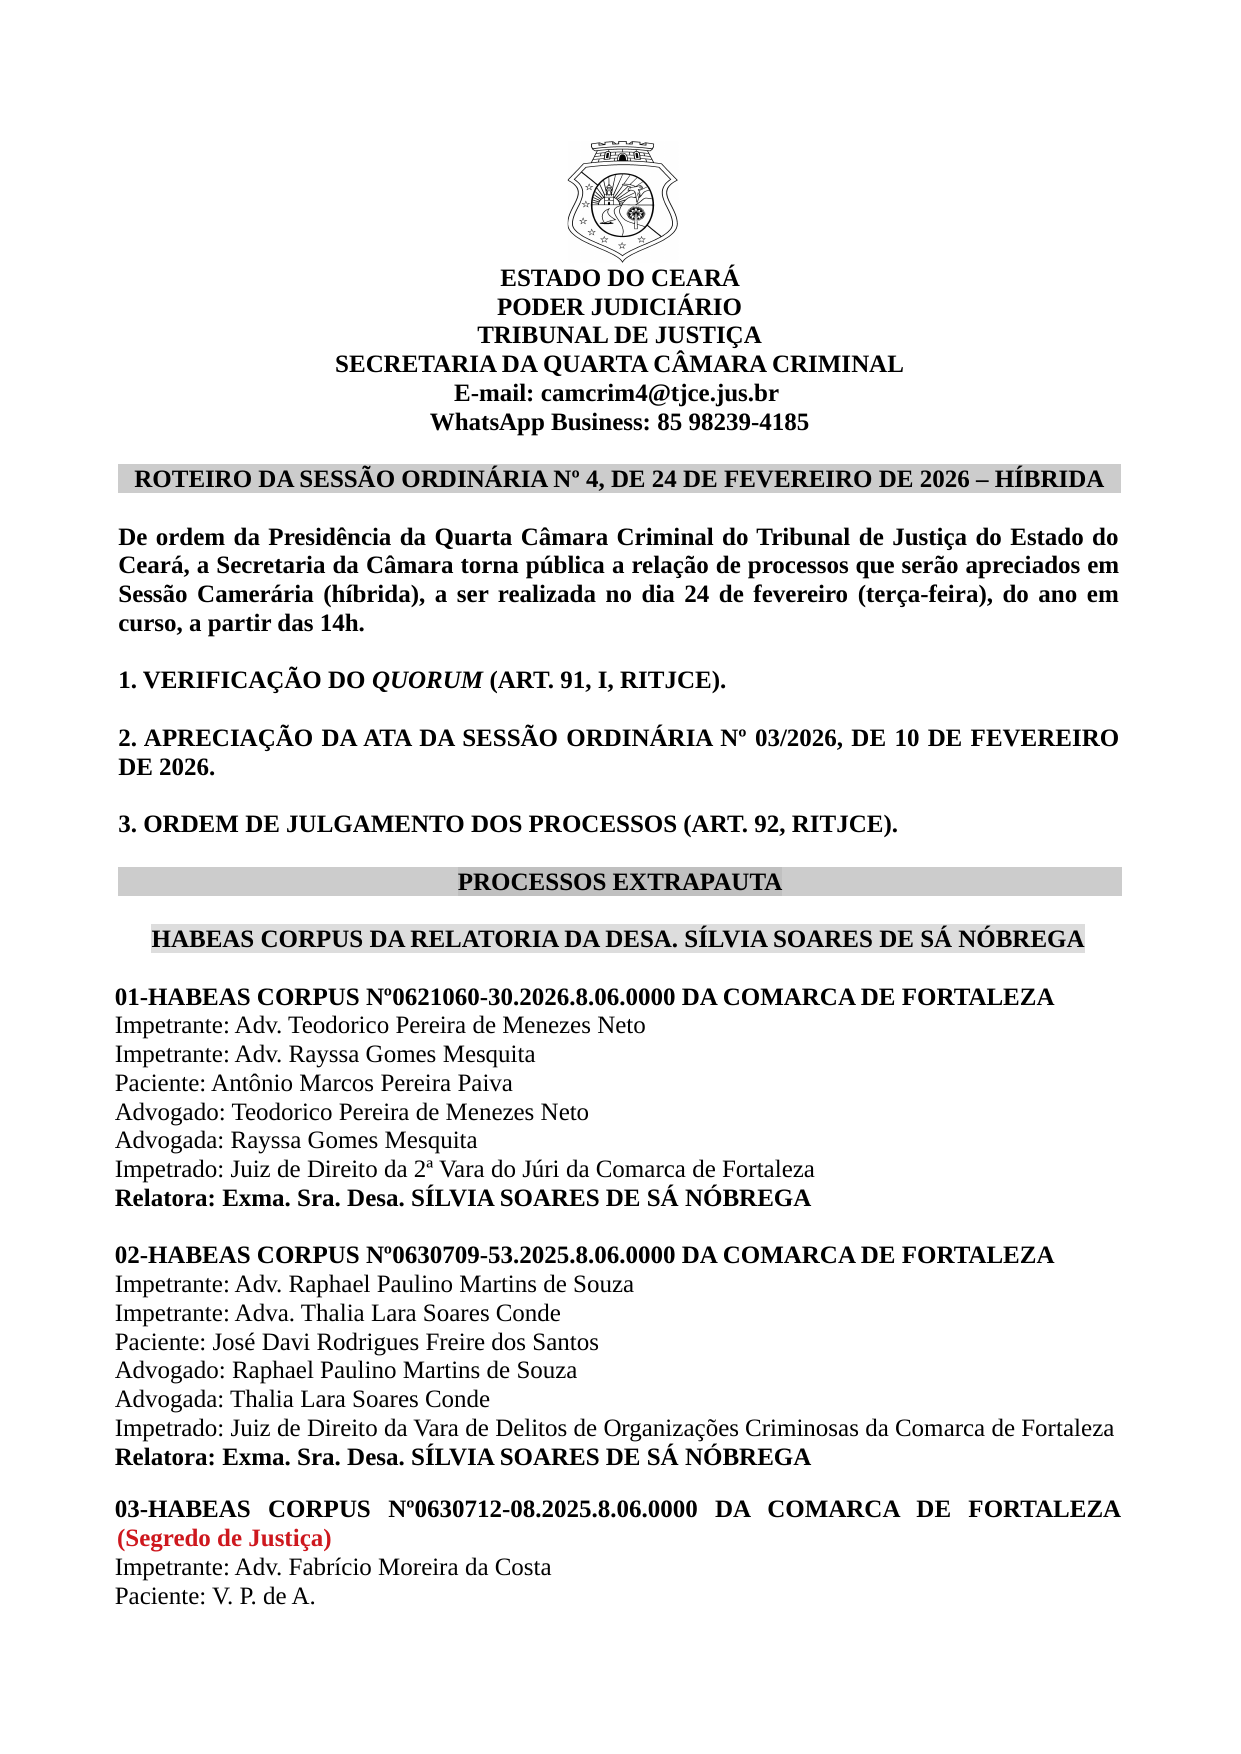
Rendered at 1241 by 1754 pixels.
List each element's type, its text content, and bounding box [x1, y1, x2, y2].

text Paciente: Antônio Marcos Pereira Paiva [114, 1068, 1122, 1097]
text 02-HABEAS CORPUS Nº0630709-53.2025.8.06.0000 DA COMARCA DE FORTALEZA [114, 1241, 1122, 1269]
text Advogado: Raphael Paulino Martins de Souza [114, 1356, 1122, 1384]
text Impetrado: Juiz de Direito da 2ª Vara do Júri da Comarca de Fortaleza [114, 1154, 1122, 1183]
text 3. ORDEM DE JULGAMENTO DOS PROCESSOS (ART. 92, RITJCE). [118, 809, 1121, 838]
text PROCESSOS EXTRAPAUTA [118, 867, 1122, 896]
text Impetrante: Adv. Raphael Paulino Martins de Souza [114, 1269, 1122, 1298]
text TRIBUNAL DE JUSTIÇA [118, 321, 1121, 349]
text 01-HABEAS CORPUS Nº0621060-30.2026.8.06.0000 DA COMARCA DE FORTALEZA [114, 982, 1122, 1011]
text PODER JUDICIÁRIO [118, 292, 1121, 321]
text Advogada: Rayssa Gomes Mesquita [114, 1126, 1122, 1154]
text ROTEIRO DA SESSÃO ORDINÁRIA Nº 4, DE 24 DE FEVEREIRO DE 2026 – HÍBRIDA [118, 464, 1121, 493]
text 2. APRECIAÇÃO DA ATA DA SESSÃO ORDINÁRIA Nº 03/2026, DE 10 DE FEVEREIRO DE 2026. [118, 723, 1121, 781]
text Impetrante: Adv. Teodorico Pereira de Menezes Neto [114, 1011, 1122, 1039]
text Relatora: Exma. Sra. Desa. SÍLVIA SOARES DE SÁ NÓBREGA [114, 1442, 1122, 1471]
picture [567, 141, 679, 263]
text 03-HABEAS CORPUS Nº0630712-08.2025.8.06.0000 DA COMARCA DE FORTALEZA (Segredo de Justiça) [114, 1494, 1122, 1552]
text Impetrante: Adv. Fabrício Moreira da Costa [114, 1552, 1122, 1581]
text ESTADO DO CEARÁ [118, 263, 1122, 292]
text Advogado: Teodorico Pereira de Menezes Neto [114, 1097, 1122, 1126]
text Paciente: V. P. de A. [114, 1581, 1122, 1609]
text SECRETARIA DA QUARTA CÂMARA CRIMINAL [118, 349, 1121, 378]
text Impetrante: Adva. Thalia Lara Soares Conde [114, 1298, 1122, 1327]
text Impetrante: Adv. Rayssa Gomes Mesquita [114, 1039, 1122, 1068]
text WhatsApp Business: 85 98239-4185 [118, 407, 1121, 436]
text De ordem da Presidência da Quarta Câmara Criminal do Tribunal de Justiça do Estado do Ceará, a Secretaria da Câmara torna pública a relação de processos que serão apreciados em Sessão Camerária (híbrida), a ser realizada no dia 24 de fevereiro (terça-feira), do ano em curso, a partir das 14h. [118, 522, 1121, 637]
text 1. VERIFICAÇÃO DO QUORUM (ART. 91, I, RITJCE). [118, 666, 1122, 694]
text Relatora: Exma. Sra. Desa. SÍLVIA SOARES DE SÁ NÓBREGA [114, 1183, 1122, 1212]
text Paciente: José Davi Rodrigues Freire dos Santos [114, 1327, 1122, 1356]
text E-mail: camcrim4@tjce.jus.br [118, 378, 1121, 407]
text Impetrado: Juiz de Direito da Vara de Delitos de Organizações Criminosas da Comarca de Fortaleza [114, 1413, 1122, 1442]
text Advogada: Thalia Lara Soares Conde [114, 1384, 1122, 1413]
text HABEAS CORPUS DA RELATORIA DA DESA. SÍLVIA SOARES DE SÁ NÓBREGA [114, 924, 1122, 953]
